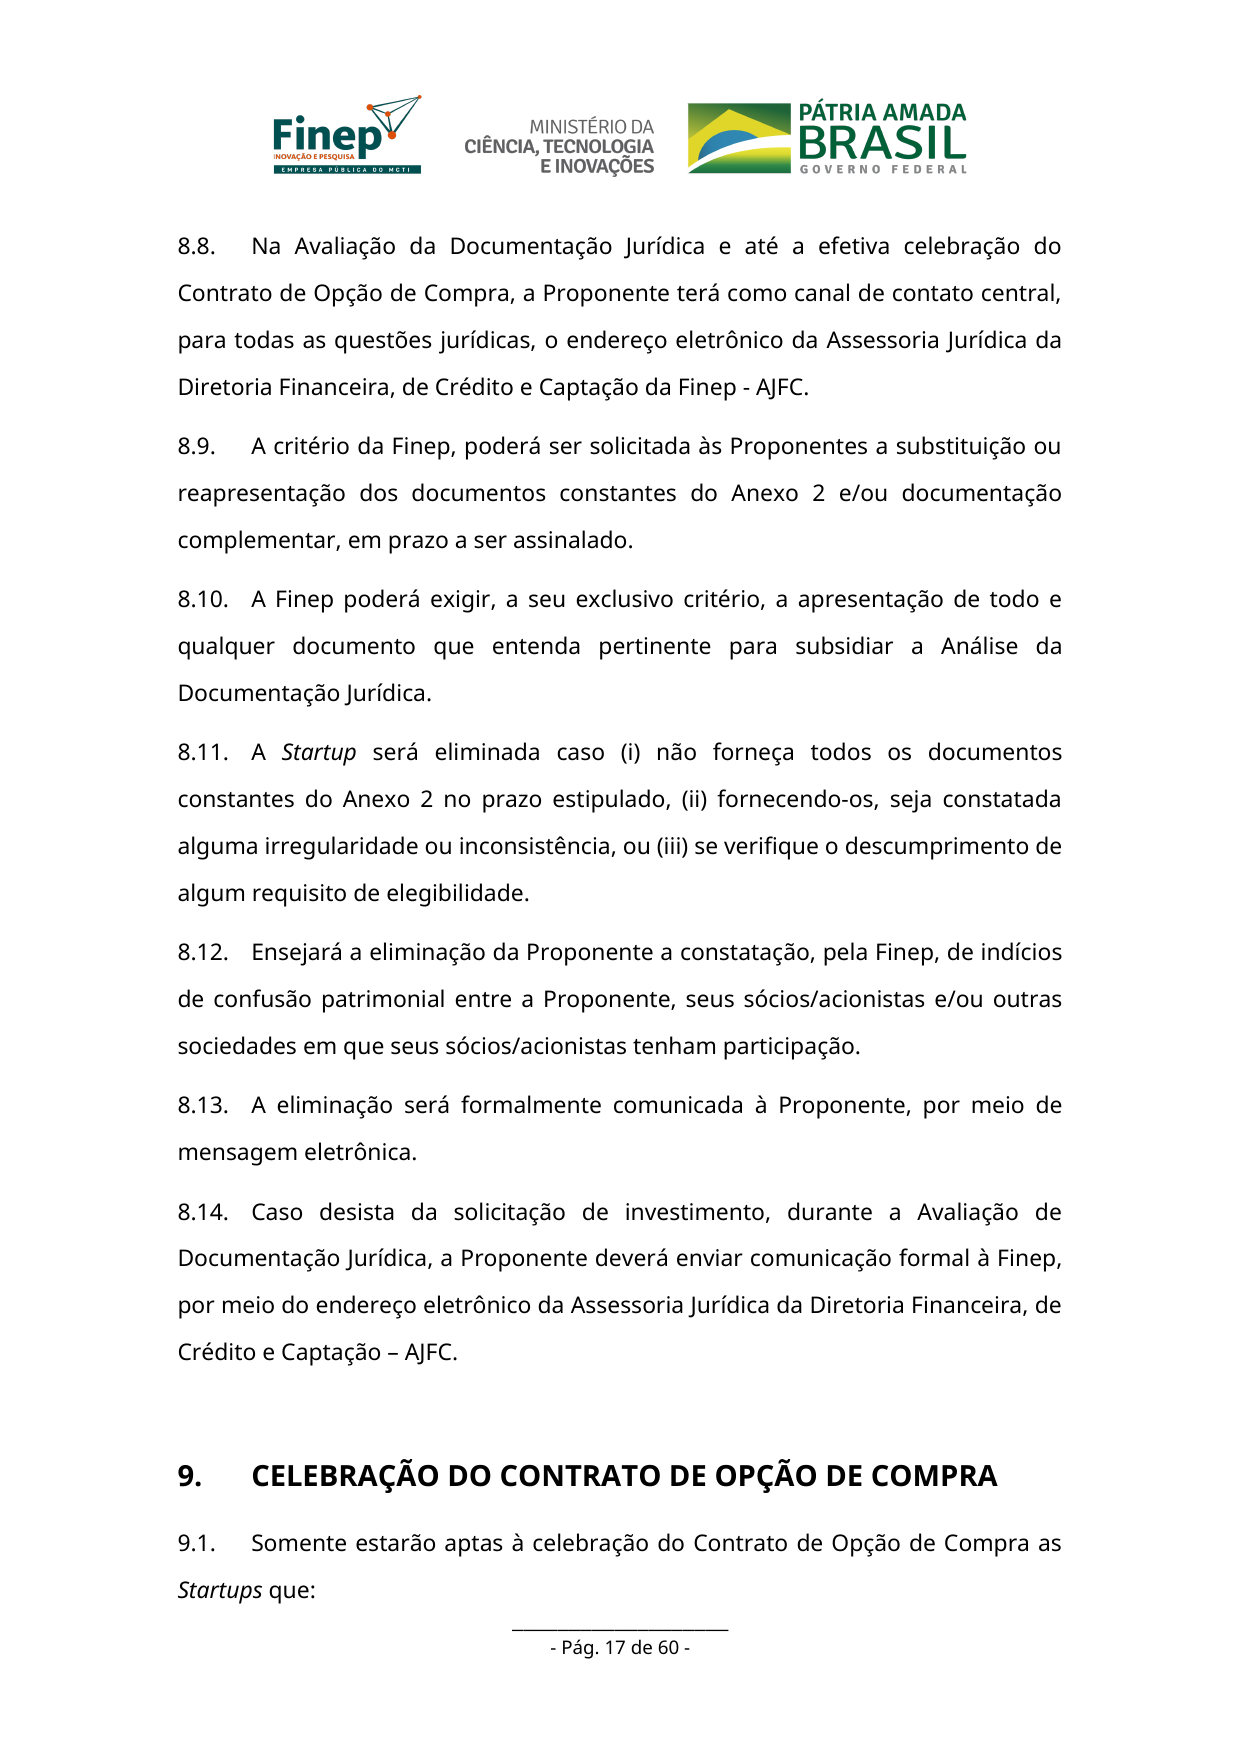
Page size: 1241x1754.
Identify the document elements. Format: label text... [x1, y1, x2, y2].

list Ensejará a eliminação da Proponente a constatação, pela Finep, de indícios de confusão patrimonial entre a Proponente, seus sócios/acionistas e/ou outras sociedades em que seus sócios/acionistas tenham participação. [177, 936, 1063, 1061]
list A Startup será eliminada caso (i) não forneça todos os documentos constantes do Anexo 2 no prazo estipulado, (ii) fornecendo-os, seja constatada alguma irregularidade ou inconsistência, ou (iii) se verifique o descumprimento de algum requisito de elegibilidade. [177, 736, 1063, 908]
list A critério da Finep, poderá ser solicitada às Proponentes a substituição ou reapresentação dos documentos constantes do Anexo 2 e/ou documentação complementar, em prazo a ser assinalado. [177, 430, 1063, 555]
list Na Avaliação da Documentação Jurídica e até a efetiva celebração do Contrato de Opção de Compra, a Proponente terá como canal de contato central, para todas as questões jurídicas, o endereço eletrônico da Assessoria Jurídica da Diretoria Financeira, de Crédito e Captação da Finep - AJFC. [177, 230, 1063, 402]
list A eliminação será formalmente comunicada à Proponente, por meio de mensagem eletrônica. [177, 1089, 1063, 1167]
list Caso desista da solicitação de investimento, durante a Avaliação de Documentação Jurídica, a Proponente deverá enviar comunicação formal à Finep, por meio do endereço eletrônico da Assessoria Jurídica da Diretoria Financeira, de Crédito e Captação – AJFC. [177, 1196, 1063, 1367]
list CELEBRAÇÃO DO CONTRATO DE OPÇÃO DE COMPRA [177, 1455, 1063, 1494]
list A Finep poderá exigir, a seu exclusivo critério, a apresentação de todo e qualquer documento que entenda pertinente para subsidiar a Análise da Documentação Jurídica. [177, 583, 1063, 708]
list Somente estarão aptas à celebração do Contrato de Opção de Compra as Startups que: [177, 1527, 1063, 1605]
